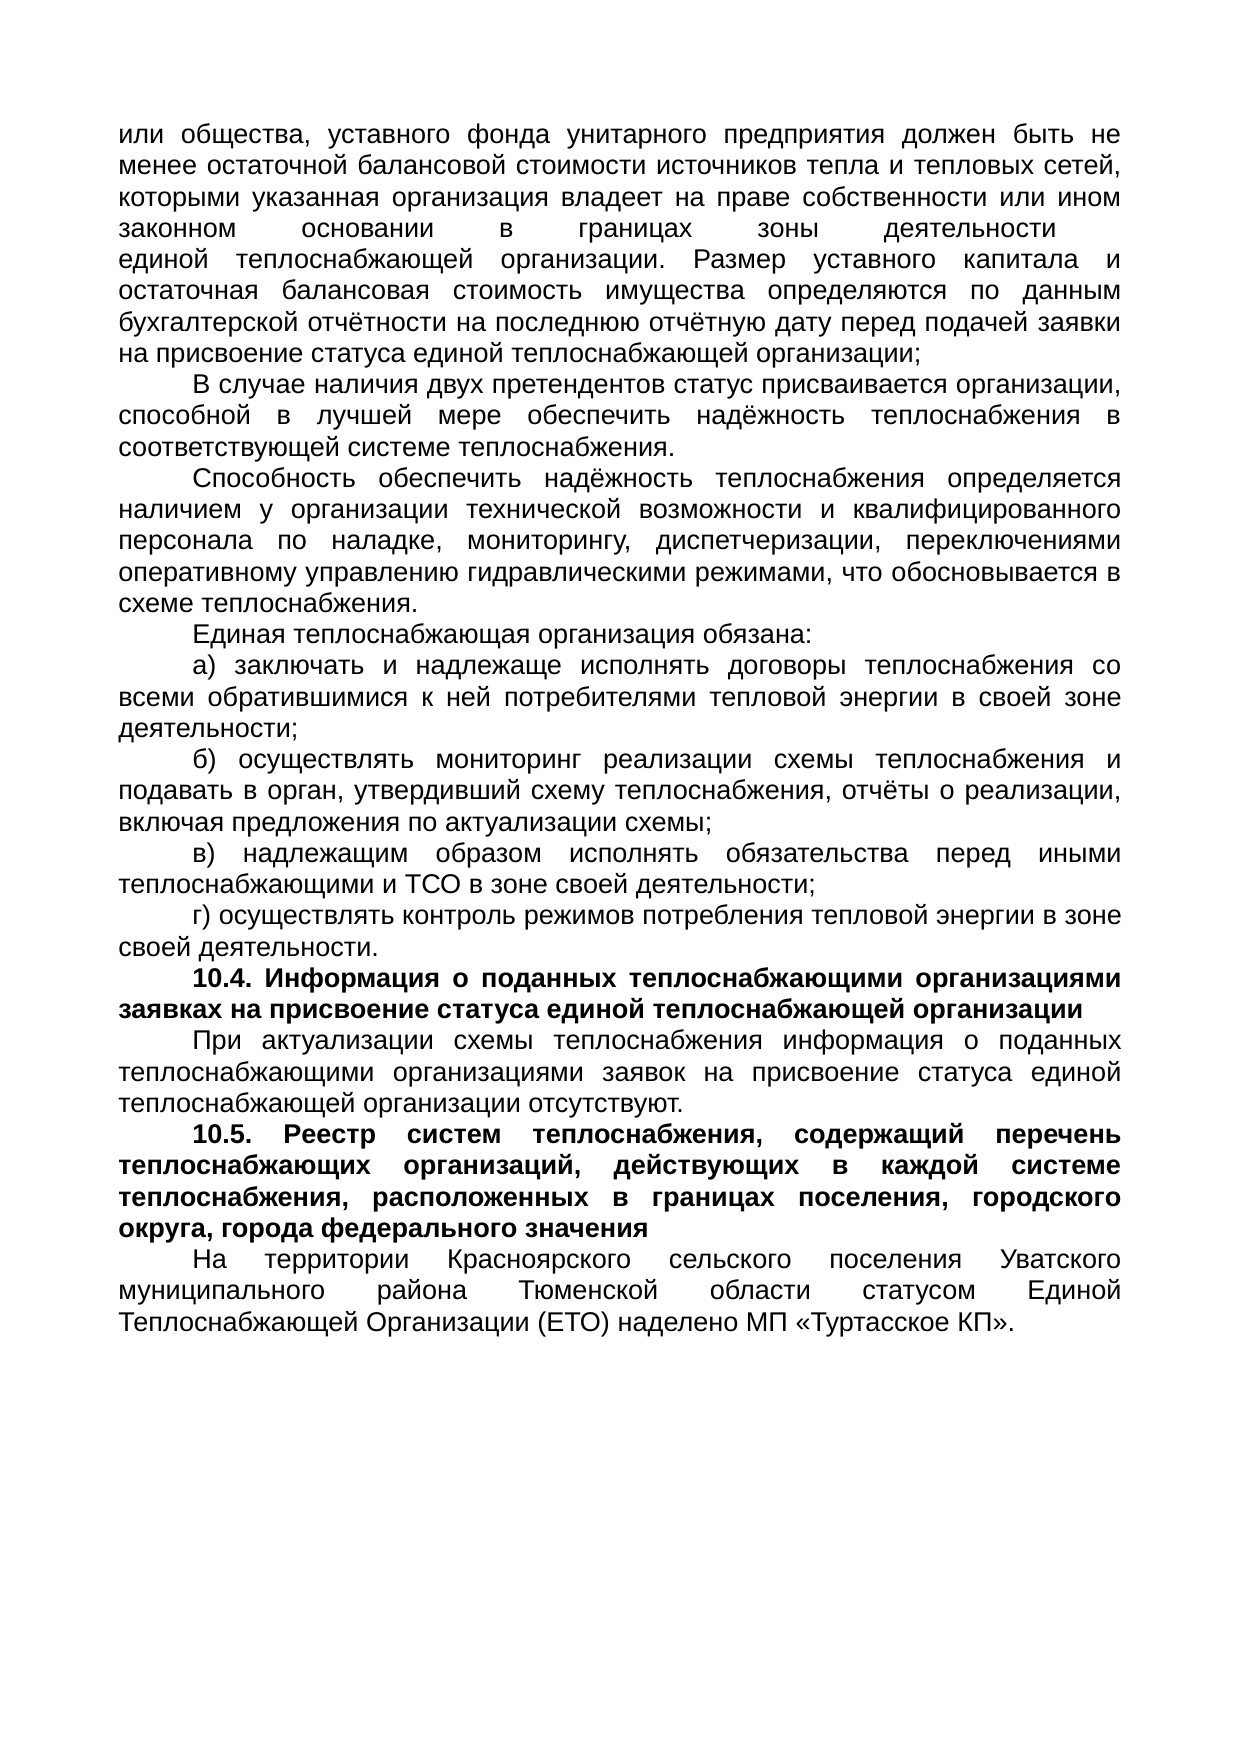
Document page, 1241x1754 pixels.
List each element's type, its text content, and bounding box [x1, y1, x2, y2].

list Единая теплоснабжающая организация обязана: [118, 618, 1122, 649]
subtitle 10.4. Информация о поданных теплоснабжающими организациями заявках на присвоение статуса единой теплоснабжающей организации [118, 962, 1122, 1024]
list В случае наличия двух претендентов статус присваивается организации, способной в лучшей мере обеспечить надёжность теплоснабжения в соответствующей системе теплоснабжения. [118, 368, 1122, 462]
list в) надлежащим образом исполнять обязательства перед иными теплоснабжающими и ТСО в зоне своей деятельности; [118, 837, 1122, 899]
list а) заключать и надлежаще исполнять договоры теплоснабжения со всеми обратившимися к ней потребителями тепловой энергии в своей зоне деятельности; [118, 649, 1122, 743]
subtitle 10.5. Реестр систем теплоснабжения, содержащий перечень теплоснабжающих организаций, действующих в каждой системе теплоснабжения, расположенных в границах поселения, городского округа, города федерального значения [118, 1118, 1122, 1243]
list б) осуществлять мониторинг реализации схемы теплоснабжения и подавать в орган, утвердивший схему теплоснабжения, отчёты о реализации, включая предложения по актуализации схемы; [118, 743, 1122, 837]
text На территории Красноярского сельского поселения Уватского муниципального района Тюменской области статусом Единой Теплоснабжающей Организации (ЕТО) наделено МП «Туртасское КП». [118, 1243, 1122, 1337]
list или общества, уставного фонда унитарного предприятия должен быть не менее остаточной балансовой стоимости источников тепла и тепловых сетей, которыми указанная организация владеет на праве собственности или ином законном основании в границах зоны деятельности единой теплоснабжающей организации. Размер уставного капитала и остаточная балансовая стоимость имущества определяются по данным бухгалтерской отчётности на последнюю отчётную дату перед подачей заявки на присвоение статуса единой теплоснабжающей организации; [118, 118, 1122, 368]
list Способность обеспечить надёжность теплоснабжения определяется наличием у организации технической возможности и квалифицированного персонала по наладке, мониторингу, диспетчеризации, переключениями оперативному управлению гидравлическими режимами, что обосновывается в схеме теплоснабжения. [118, 462, 1122, 618]
list При актуализации схемы теплоснабжения информация о поданных теплоснабжающими организациями заявок на присвоение статуса единой теплоснабжающей организации отсутствуют. [118, 1024, 1122, 1118]
list г) осуществлять контроль режимов потребления тепловой энергии в зоне своей деятельности. [118, 899, 1122, 962]
